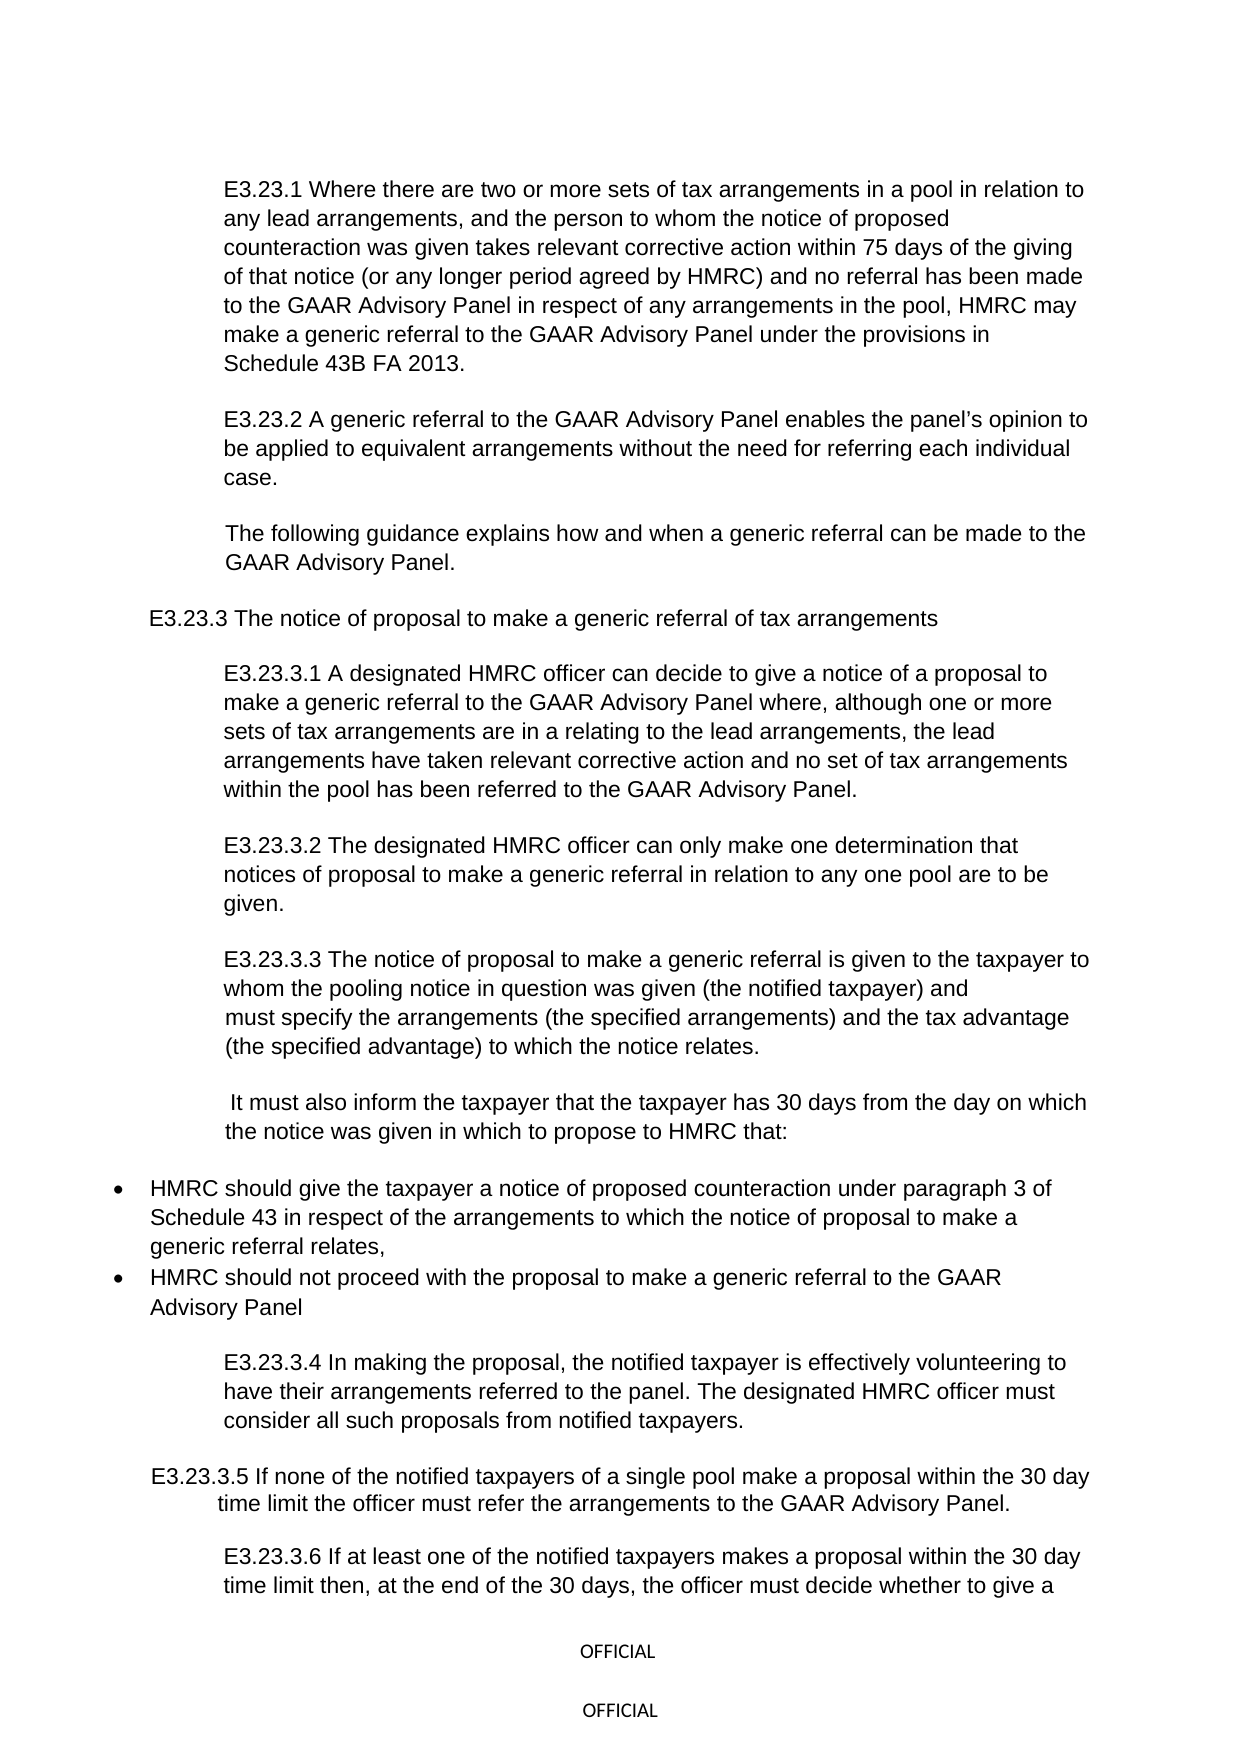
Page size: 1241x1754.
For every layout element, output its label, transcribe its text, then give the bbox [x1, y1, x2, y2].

list HMRC should give the taxpayer a notice of proposed counteraction under paragraph 3 of Schedule 43 in respect of the arrangements to which the notice of proposal to make a generic referral relates, [112, 1174, 1090, 1260]
text E3.23.3.1 A designated HMRC officer can decide to give a notice of a proposal to make a generic referral to the GAAR Advisory Panel where, although one or more sets of tax arrangements are in a relating to the lead arrangements, the lead arrangements have taken relevant corrective action and no set of tax arrangements within the pool has been referred to the GAAR Advisory Panel. [223, 660, 1090, 802]
text The following guidance explains how and when a generic referral can be made to the GAAR Advisory Panel. [225, 520, 1090, 575]
text E3.23.3.3 The notice of proposal to make a generic referral is given to the taxpayer to whom the pooling notice in question was given (the notified taxpayer) and [223, 946, 1090, 1001]
text must specify the arrangements (the specified arrangements) and the tax advantage (the specified advantage) to which the notice relates. [225, 1004, 1090, 1059]
text E3.23.1 Where there are two or more sets of tax arrangements in a pool in relation to any lead arrangements, and the person to whom the notice of proposed counteraction was given takes relevant corrective action within 75 days of the giving of that notice (or any longer period agreed by HMRC) and no referral has been made to the GAAR Advisory Panel in respect of any arrangements in the pool, HMRC may make a generic referral to the GAAR Advisory Panel under the provisions in Schedule 43B FA 2013. [223, 176, 1090, 376]
text E3.23.3.5 If none of the notified taxpayers of a single pool make a proposal within the 30 day time limit the officer must refer the arrangements to the GAAR Advisory Panel. [150, 1463, 1090, 1516]
text It must also inform the taxpayer that the taxpayer has 30 days from the day on which the notice was given in which to propose to HMRC that: [225, 1089, 1090, 1144]
text E3.23.3 The notice of proposal to make a generic referral of tax arrangements [148, 604, 1090, 631]
text E3.23.3.6 If at least one of the notified taxpayers makes a proposal within the 30 day time limit then, at the end of the 30 days, the officer must decide whether to give a [223, 1543, 1090, 1598]
text E3.23.3.4 In making the proposal, the notified taxpayer is effectively volunteering to have their arrangements referred to the panel. The designated HMRC officer must consider all such proposals from notified taxpayers. [223, 1349, 1090, 1433]
text E3.23.3.2 The designated HMRC officer can only make one determination that notices of proposal to make a generic referral in relation to any one pool are to be given. [223, 832, 1090, 916]
list HMRC should not proceed with the proposal to make a generic referral to the GAAR Advisory Panel [112, 1263, 1090, 1320]
text E3.23.2 A generic referral to the GAAR Advisory Panel enables the panel’s opinion to be applied to equivalent arrangements without the need for referring each individual case. [223, 406, 1090, 490]
